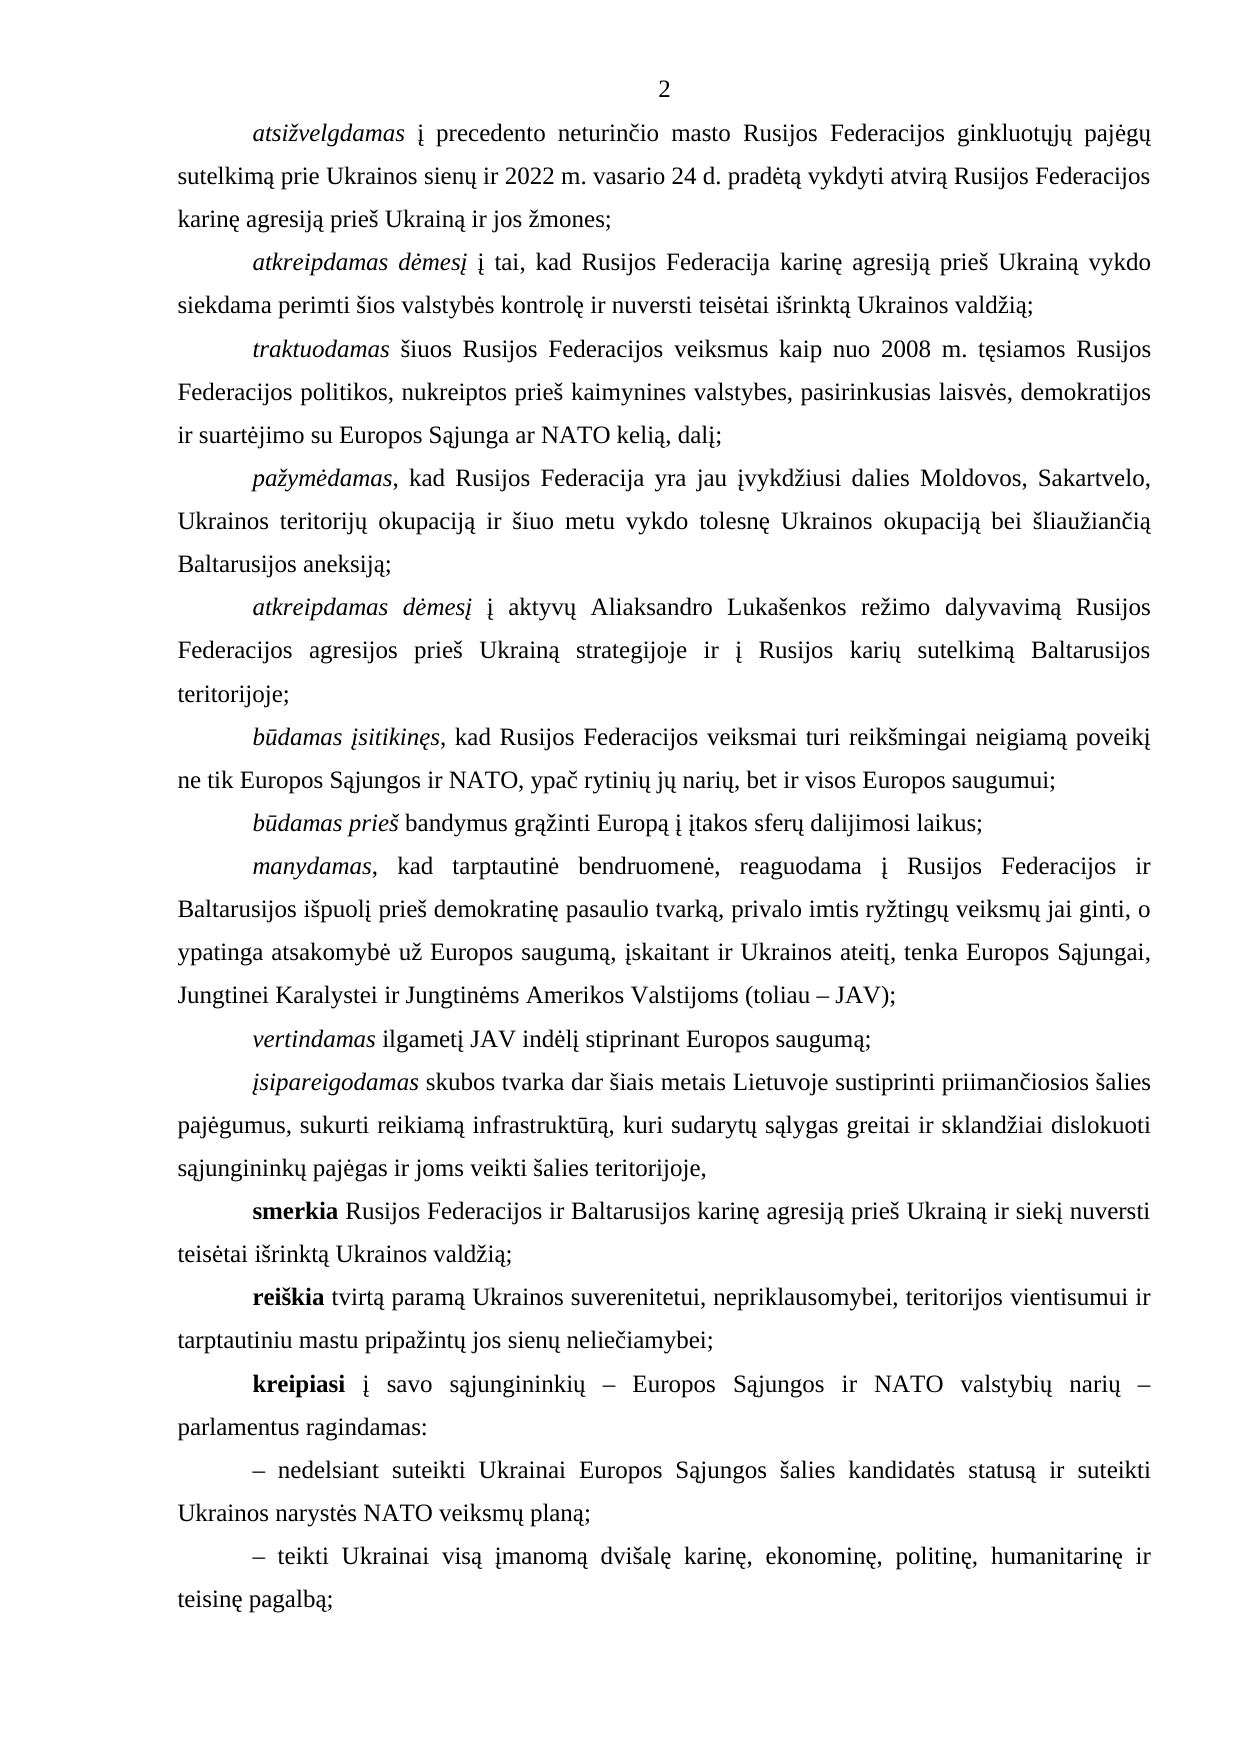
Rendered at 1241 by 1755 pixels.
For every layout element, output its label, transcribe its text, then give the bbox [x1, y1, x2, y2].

text – teikti Ukrainai visą įmanomą dvišalę karinę, ekonominę, politinę, humanitarinę ir teisinę pagalbą; [177, 1541, 1152, 1613]
text – nedelsiant suteikti Ukrainai Europos Sąjungos šalies kandidatės statusą ir suteikti Ukrainos narystės NATO veiksmų planą; [177, 1455, 1152, 1527]
text atsižvelgdamas į precedento neturinčio masto Rusijos Federacijos ginkluotųjų pajėgų sutelkimą prie Ukrainos sienų ir 2022 m. vasario 24 d. pradėtą vykdyti atvirą Rusijos Federacijos karinę agresiją prieš Ukrainą ir jos žmones; [177, 118, 1152, 233]
text atkreipdamas dėmesį į tai, kad Rusijos Federacija karinę agresiją prieš Ukrainą vykdo siekdama perimti šios valstybės kontrolę ir nuversti teisėtai išrinktą Ukrainos valdžią; [177, 247, 1152, 319]
text atkreipdamas dėmesį į aktyvų Aliaksandro Lukašenkos režimo dalyvavimą Rusijos Federacijos agresijos prieš Ukrainą strategijoje ir į Rusijos karių sutelkimą Baltarusijos teritorijoje; [177, 592, 1152, 707]
text manydamas, kad tarptautinė bendruomenė, reaguodama į Rusijos Federacijos ir Baltarusijos išpuolį prieš demokratinę pasaulio tvarką, privalo imtis ryžtingų veiksmų jai ginti, o ypatinga atsakomybė už Europos saugumą, įskaitant ir Ukrainos ateitį, tenka Europos Sąjungai, Jungtinei Karalystei ir Jungtinėms Amerikos Valstijoms (toliau – JAV); [177, 851, 1152, 1009]
text kreipiasi į savo sąjungininkių – Europos Sąjungos ir NATO valstybių narių – parlamentus ragindamas: [177, 1369, 1152, 1441]
text įsipareigodamas skubos tvarka dar šiais metais Lietuvoje sustiprinti priimančiosios šalies pajėgumus, sukurti reikiamą infrastruktūrą, kuri sudarytų sąlygas greitai ir sklandžiai dislokuoti sąjungininkų pajėgas ir joms veikti šalies teritorijoje, [177, 1067, 1152, 1182]
text būdamas įsitikinęs, kad Rusijos Federacijos veiksmai turi reikšmingai neigiamą poveikį ne tik Europos Sąjungos ir NATO, ypač rytinių jų narių, bet ir visos Europos saugumui; [177, 722, 1152, 794]
text pažymėdamas, kad Rusijos Federacija yra jau įvykdžiusi dalies Moldovos, Sakartvelo, Ukrainos teritorijų okupaciją ir šiuo metu vykdo tolesnę Ukrainos okupaciją bei šliaužiančią Baltarusijos aneksiją; [177, 463, 1152, 578]
text būdamas prieš bandymus grąžinti Europą į įtakos sferų dalijimosi laikus; [177, 808, 1152, 837]
text reiškia tvirtą paramą Ukrainos suverenitetui, nepriklausomybei, teritorijos vientisumui ir tarptautiniu mastu pripažintų jos sienų neliečiamybei; [177, 1282, 1152, 1354]
text smerkia Rusijos Federacijos ir Baltarusijos karinę agresiją prieš Ukrainą ir siekį nuversti teisėtai išrinktą Ukrainos valdžią; [177, 1196, 1152, 1268]
text traktuodamas šiuos Rusijos Federacijos veiksmus kaip nuo 2008 m. tęsiamos Rusijos Federacijos politikos, nukreiptos prieš kaimynines valstybes, pasirinkusias laisvės, demokratijos ir suartėjimo su Europos Sąjunga ar NATO kelią, dalį; [177, 334, 1152, 449]
text vertindamas ilgametį JAV indėlį stiprinant Europos saugumą; [177, 1024, 1152, 1052]
